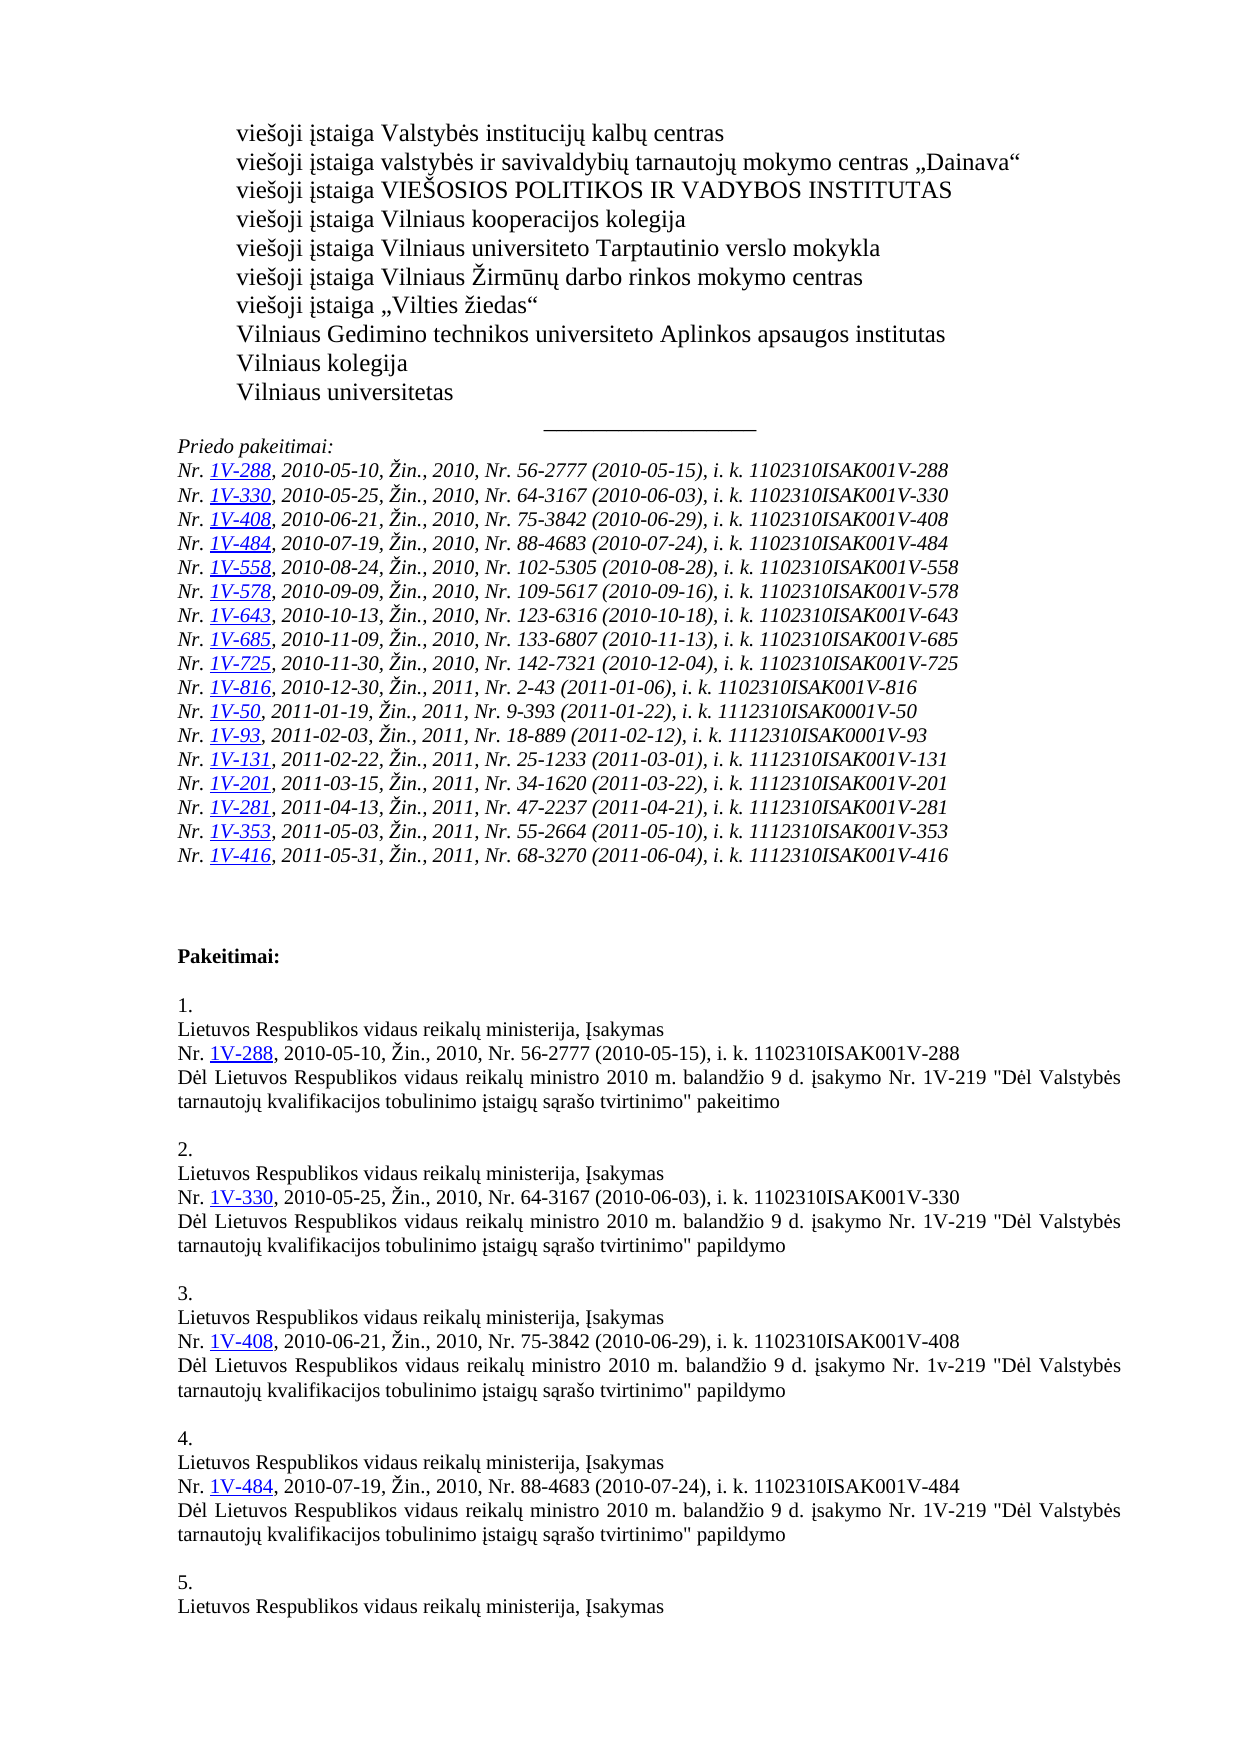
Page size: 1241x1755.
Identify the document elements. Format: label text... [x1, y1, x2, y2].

text viešoji įstaiga valstybės ir savivaldybių tarnautojų mokymo centras „Dainava“ [177, 147, 1122, 176]
text Dėl Lietuvos Respublikos vidaus reikalų ministro 2010 m. balandžio 9 d. įsakymo Nr. 1V-219 "Dėl Valstybės tarnautojų kvalifikacijos tobulinimo įstaigų sąrašo tvirtinimo" papildymo [177, 1209, 1122, 1257]
text viešoji įstaiga „Vilties žiedas“ [177, 291, 1122, 319]
text Dėl Lietuvos Respublikos vidaus reikalų ministro 2010 m. balandžio 9 d. įsakymo Nr. 1V-219 "Dėl Valstybės tarnautojų kvalifikacijos tobulinimo įstaigų sąrašo tvirtinimo" pakeitimo [177, 1065, 1122, 1113]
text 5. [177, 1570, 1122, 1594]
text Nr. 1V-288, 2010-05-10, Žin., 2010, Nr. 56-2777 (2010-05-15), i. k. 1102310ISAK001V-288 [177, 458, 1122, 482]
text Dėl Lietuvos Respublikos vidaus reikalų ministro 2010 m. balandžio 9 d. įsakymo Nr. 1v-219 "Dėl Valstybės tarnautojų kvalifikacijos tobulinimo įstaigų sąrašo tvirtinimo" papildymo [177, 1353, 1122, 1402]
text Nr. 1V-484, 2010-07-19, Žin., 2010, Nr. 88-4683 (2010-07-24), i. k. 1102310ISAK001V-484 [177, 531, 1122, 555]
text Nr. 1V-408, 2010-06-21, Žin., 2010, Nr. 75-3842 (2010-06-29), i. k. 1102310ISAK001V-408 [177, 507, 1122, 531]
text Nr. 1V-330, 2010-05-25, Žin., 2010, Nr. 64-3167 (2010-06-03), i. k. 1102310ISAK001V-330 [177, 1185, 1122, 1209]
text viešoji įstaiga VIEŠOSIOS POLITIKOS IR VADYBOS INSTITUTAS [177, 176, 1122, 204]
text Dėl Lietuvos Respublikos vidaus reikalų ministro 2010 m. balandžio 9 d. įsakymo Nr. 1V-219 "Dėl Valstybės tarnautojų kvalifikacijos tobulinimo įstaigų sąrašo tvirtinimo" papildymo [177, 1498, 1122, 1546]
text _________________ [177, 406, 1122, 434]
text Vilniaus universitetas [177, 377, 1122, 406]
text 1. [177, 992, 1122, 1017]
text Nr. 1V-416, 2011-05-31, Žin., 2011, Nr. 68-3270 (2011-06-04), i. k. 1112310ISAK001V-416 [177, 843, 1122, 867]
text Nr. 1V-558, 2010-08-24, Žin., 2010, Nr. 102-5305 (2010-08-28), i. k. 1102310ISAK001V-558 [177, 555, 1122, 579]
text Pakeitimai: [177, 944, 1122, 968]
text Nr. 1V-50, 2011-01-19, Žin., 2011, Nr. 9-393 (2011-01-22), i. k. 1112310ISAK0001V-50 [177, 699, 1122, 723]
text Lietuvos Respublikos vidaus reikalų ministerija, Įsakymas [177, 1161, 1122, 1185]
text viešoji įstaiga Valstybės institucijų kalbų centras [177, 118, 1122, 147]
text viešoji įstaiga Vilniaus Žirmūnų darbo rinkos mokymo centras [177, 262, 1122, 291]
text Nr. 1V-484, 2010-07-19, Žin., 2010, Nr. 88-4683 (2010-07-24), i. k. 1102310ISAK001V-484 [177, 1474, 1122, 1498]
text Lietuvos Respublikos vidaus reikalų ministerija, Įsakymas [177, 1305, 1122, 1329]
text 2. [177, 1137, 1122, 1161]
text viešoji įstaiga Vilniaus universiteto Tarptautinio verslo mokykla [177, 233, 1122, 262]
text Nr. 1V-201, 2011-03-15, Žin., 2011, Nr. 34-1620 (2011-03-22), i. k. 1112310ISAK001V-201 [177, 771, 1122, 795]
text Vilniaus kolegija [177, 348, 1122, 377]
text Nr. 1V-643, 2010-10-13, Žin., 2010, Nr. 123-6316 (2010-10-18), i. k. 1102310ISAK001V-643 [177, 603, 1122, 627]
text viešoji įstaiga Vilniaus kooperacijos kolegija [177, 204, 1122, 233]
text Nr. 1V-408, 2010-06-21, Žin., 2010, Nr. 75-3842 (2010-06-29), i. k. 1102310ISAK001V-408 [177, 1329, 1122, 1353]
text Nr. 1V-816, 2010-12-30, Žin., 2011, Nr. 2-43 (2011-01-06), i. k. 1102310ISAK001V-816 [177, 675, 1122, 699]
text Lietuvos Respublikos vidaus reikalų ministerija, Įsakymas [177, 1450, 1122, 1474]
text 3. [177, 1281, 1122, 1305]
text Nr. 1V-353, 2011-05-03, Žin., 2011, Nr. 55-2664 (2011-05-10), i. k. 1112310ISAK001V-353 [177, 819, 1122, 843]
text Lietuvos Respublikos vidaus reikalų ministerija, Įsakymas [177, 1594, 1122, 1618]
text Nr. 1V-725, 2010-11-30, Žin., 2010, Nr. 142-7321 (2010-12-04), i. k. 1102310ISAK001V-725 [177, 651, 1122, 675]
text Lietuvos Respublikos vidaus reikalų ministerija, Įsakymas [177, 1017, 1122, 1041]
text Priedo pakeitimai: [177, 434, 1122, 458]
text Vilniaus Gedimino technikos universiteto Aplinkos apsaugos institutas [177, 319, 1122, 348]
text Nr. 1V-93, 2011-02-03, Žin., 2011, Nr. 18-889 (2011-02-12), i. k. 1112310ISAK0001V-93 [177, 723, 1122, 747]
text Nr. 1V-131, 2011-02-22, Žin., 2011, Nr. 25-1233 (2011-03-01), i. k. 1112310ISAK001V-131 [177, 747, 1122, 771]
text Nr. 1V-685, 2010-11-09, Žin., 2010, Nr. 133-6807 (2010-11-13), i. k. 1102310ISAK001V-685 [177, 627, 1122, 651]
text Nr. 1V-288, 2010-05-10, Žin., 2010, Nr. 56-2777 (2010-05-15), i. k. 1102310ISAK001V-288 [177, 1041, 1122, 1065]
text Nr. 1V-281, 2011-04-13, Žin., 2011, Nr. 47-2237 (2011-04-21), i. k. 1112310ISAK001V-281 [177, 795, 1122, 819]
text Nr. 1V-330, 2010-05-25, Žin., 2010, Nr. 64-3167 (2010-06-03), i. k. 1102310ISAK001V-330 [177, 482, 1122, 507]
text 4. [177, 1426, 1122, 1450]
text Nr. 1V-578, 2010-09-09, Žin., 2010, Nr. 109-5617 (2010-09-16), i. k. 1102310ISAK001V-578 [177, 579, 1122, 603]
